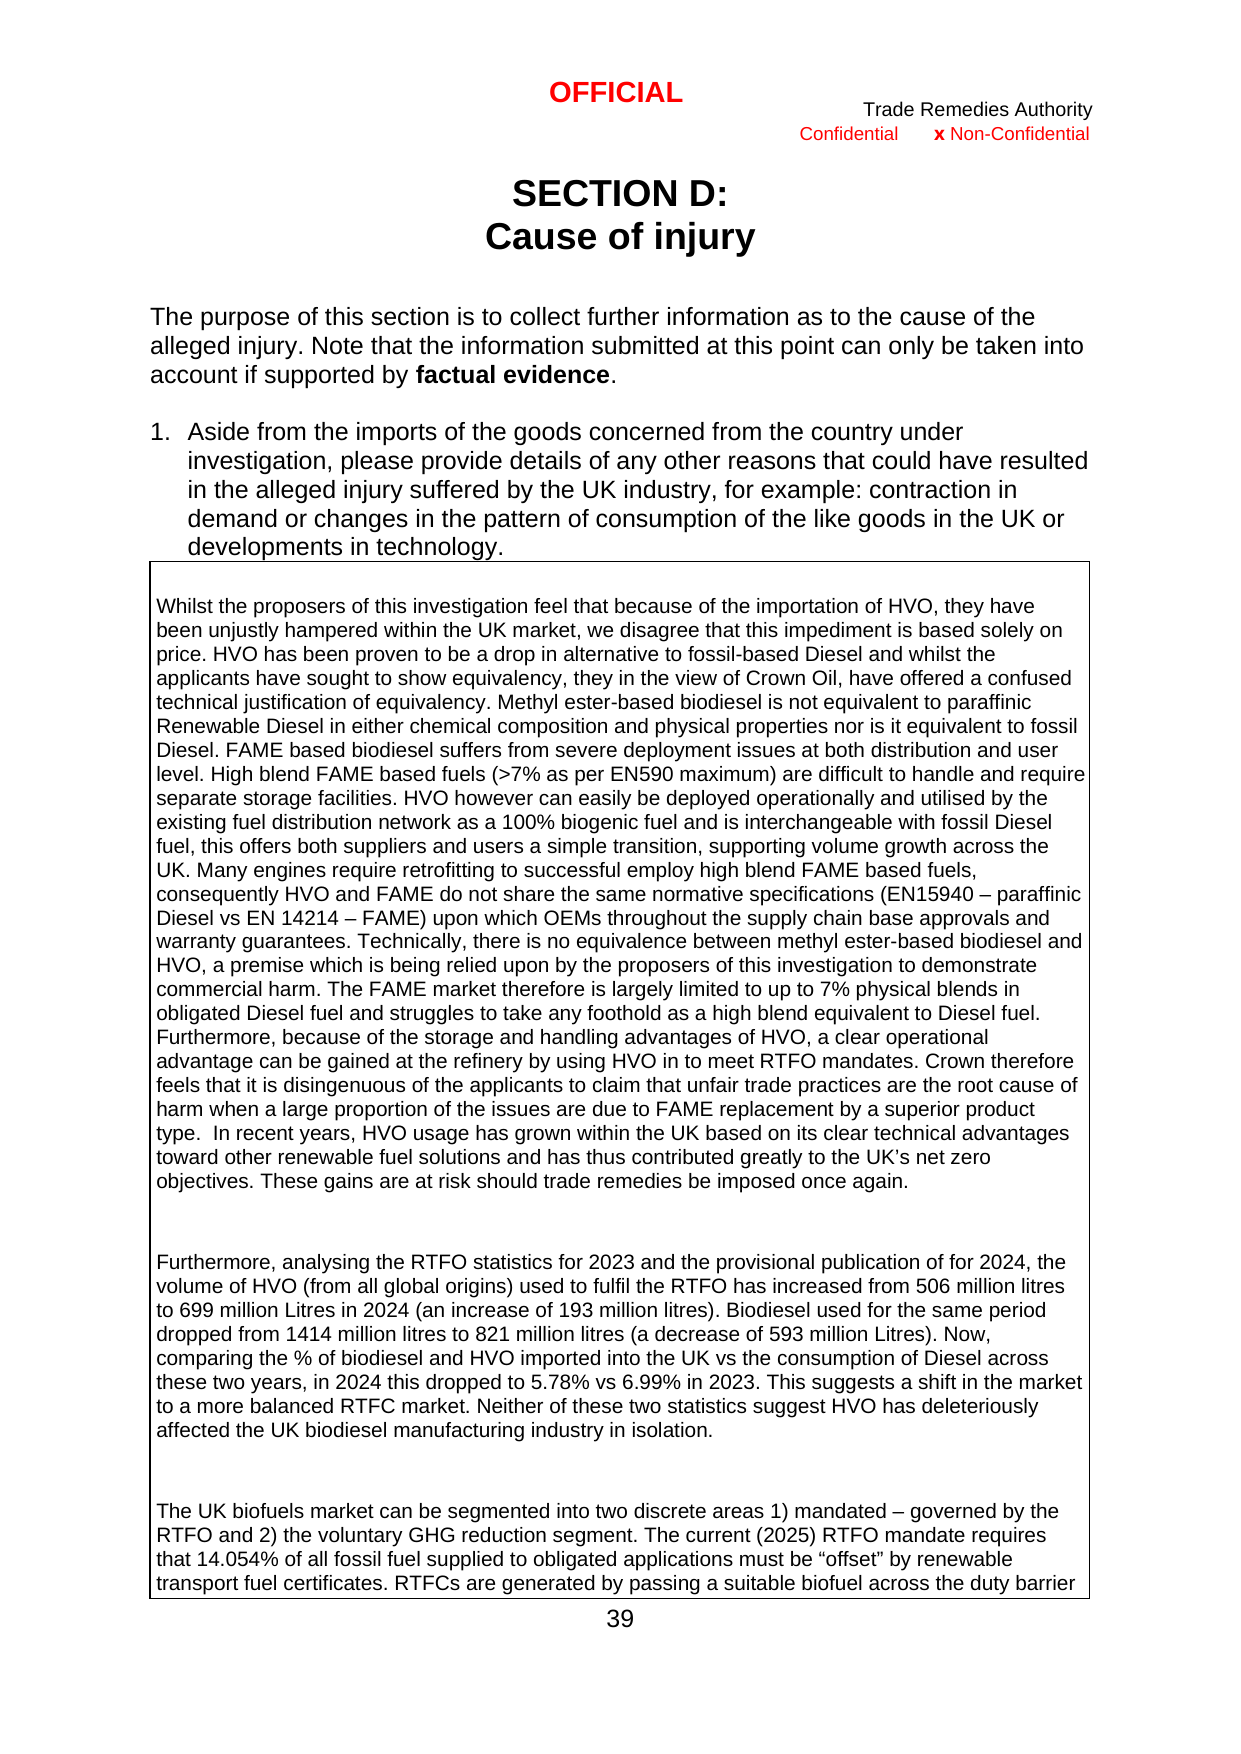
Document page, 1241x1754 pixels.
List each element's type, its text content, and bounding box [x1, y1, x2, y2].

table_header Whilst the proposers of this investigation feel that because of the importation of HVO, they have been unjustly hampered within the UK market, we disagree that this impediment is based solely on price. HVO has been proven to be a drop in alternative to fossil-based Diesel and whilst the applicants have sought to show equivalency, they in the view of Crown Oil, have offered a confused technical justification of equivalency. Methyl ester-based biodiesel is not equivalent to paraffinic Renewable Diesel in either chemical composition and physical properties nor is it equivalent to fossil Diesel. FAME based biodiesel suffers from severe deployment issues at both distribution and user level. High blend FAME based fuels (>7% as per EN590 maximum) are difficult to handle and require separate storage facilities. HVO however can easily be deployed operationally and utilised by the existing fuel distribution network as a 100% biogenic fuel and is interchangeable with fossil Diesel fuel, this offers both suppliers and users a simple transition, supporting volume growth across the UK. Many engines require retrofitting to successful employ high blend FAME based fuels, consequently HVO and FAME do not share the same normative specifications (EN15940 – paraffinic Diesel vs EN 14214 – FAME) upon which OEMs throughout the supply chain base approvals and warranty guarantees. Technically, there is no equivalence between methyl ester-based biodiesel and HVO, a premise which is being relied upon by the proposers of this investigation to demonstrate commercial harm. The FAME market therefore is largely limited to up to 7% physical blends in obligated Diesel fuel and struggles to take any foothold as a high blend equivalent to Diesel fuel. Furthermore, because of the storage and handling advantages of HVO, a clear operational advantage can be gained at the refinery by using HVO in to meet RTFO mandates. Crown therefore feels that it is disingenuous of the applicants to claim that unfair trade practices are the root cause of harm when a large proportion of the issues are due to FAME replacement by a superior product type. In recent years, HVO usage has grown within the UK based on its clear technical advantages toward other renewable fuel solutions and has thus contributed greatly to the UK’s net zero objectives. These gains are at risk should trade remedies be imposed once again. Furthermore, analysing the RTFO statistics for 2023 and the provisional publication of for 2024, the volume of HVO (from all global origins) used to fulfil the RTFO has increased from 506 million litres to 699 million Litres in 2024 (an increase of 193 million litres). Biodiesel used for the same period dropped from 1414 million litres to 821 million litres (a decrease of 593 million Litres). Now, comparing the % of biodiesel and HVO imported into the UK vs the consumption of Diesel across these two years, in 2024 this dropped to 5.78% vs 6.99% in 2023. This suggests a shift in the market to a more balanced RTFC market. Neither of these two statistics suggest HVO has deleteriously affected the UK biodiesel manufacturing industry in isolation. The UK biofuels market can be segmented into two discrete areas 1) mandated – governed by the RTFO and 2) the voluntary GHG reduction segment. The current (2025) RTFO mandate requires that 14.054% of all fossil fuel supplied to obligated applications must be “offset” by renewable transport fuel certificates. RTFCs are generated by passing a suitable biofuel across the duty barrier [151, 562, 1089, 1598]
list Aside from the imports of the goods concerned from the country under investigation, please provide details of any other reasons that could have resulted in the alleged injury suffered by the UK industry, for example: contraction in demand or changes in the pattern of consumption of the like goods in the UK or developments in technology. [150, 417, 1090, 561]
subtitle SECTION D: Cause of injury [150, 171, 1090, 257]
text The purpose of this section is to collect further information as to the cause of the alleged injury. Note that the information submitted at this point can only be taken into account if supported by factual evidence. [150, 302, 1090, 389]
